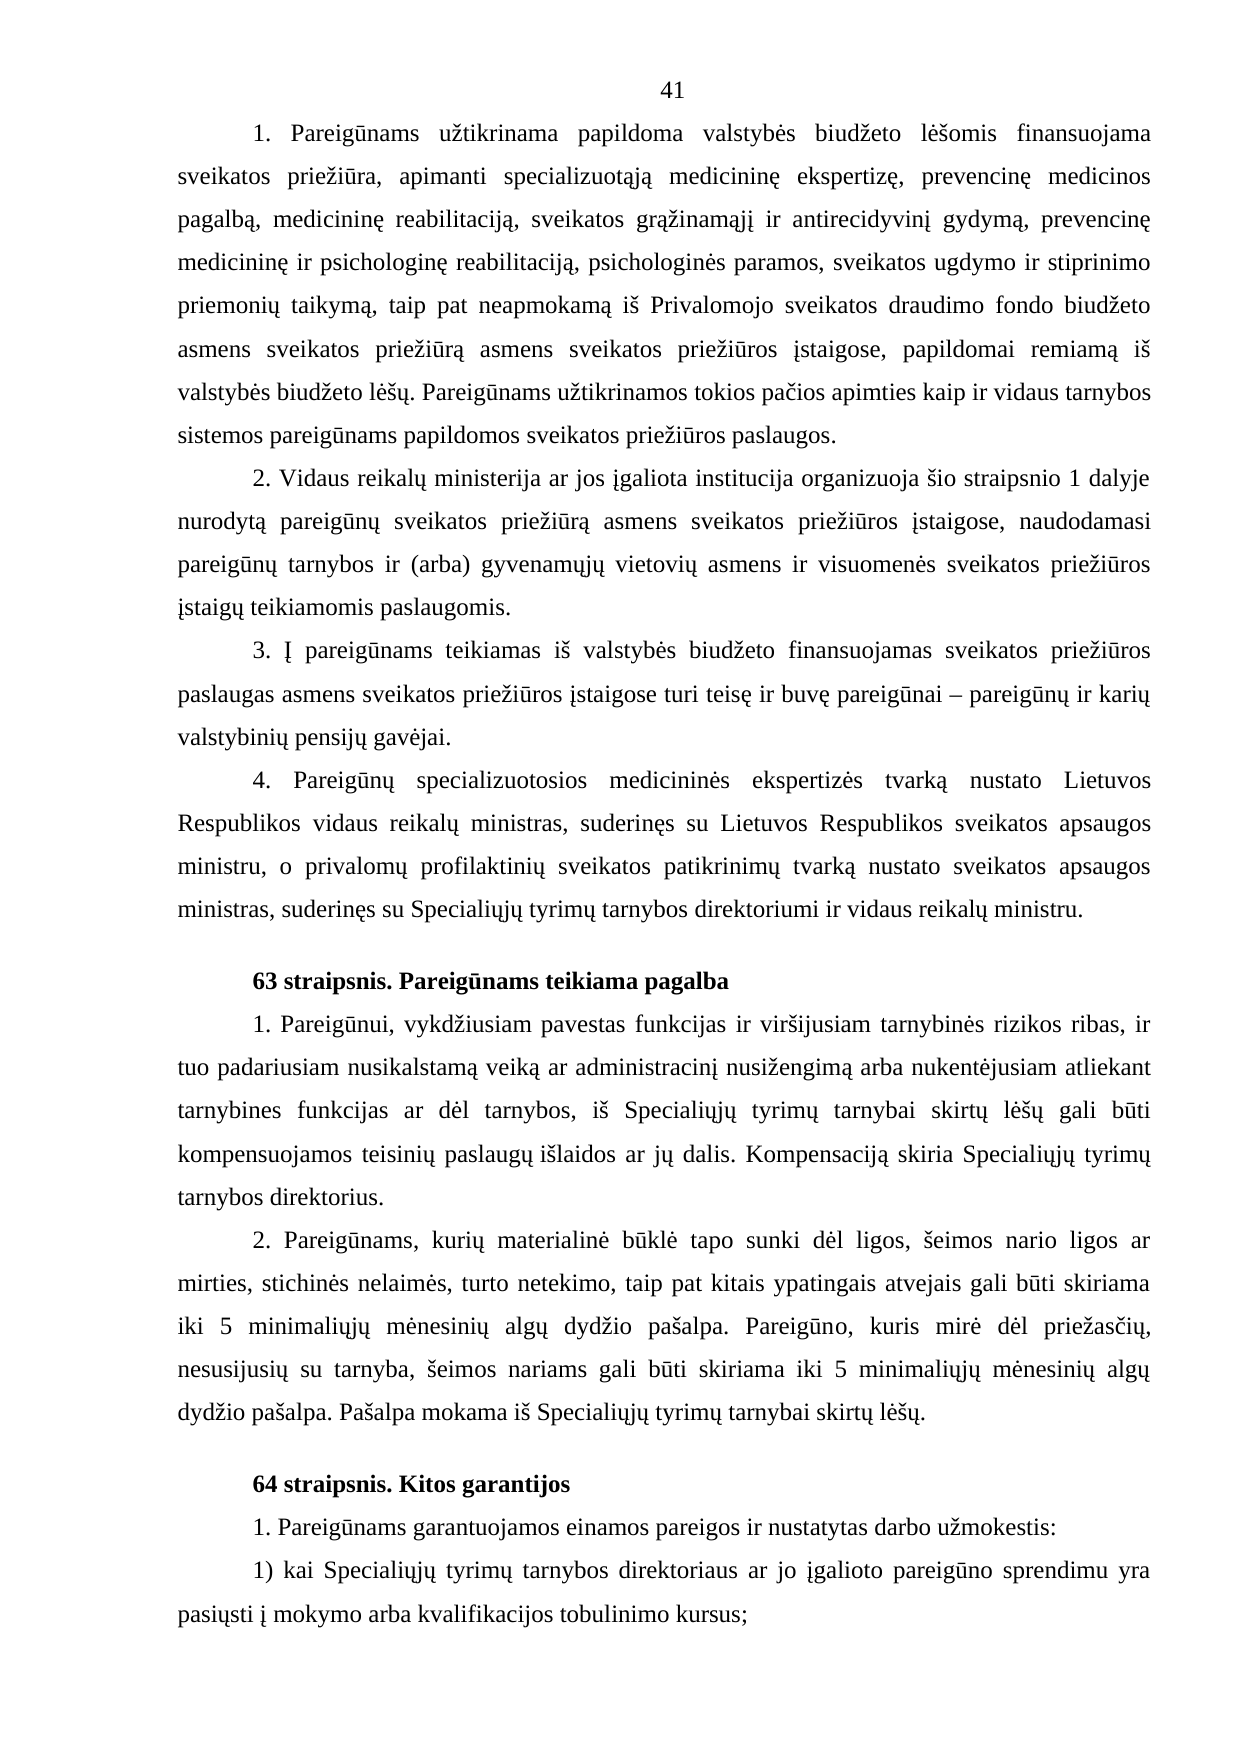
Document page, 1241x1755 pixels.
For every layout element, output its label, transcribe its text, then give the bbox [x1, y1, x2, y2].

text 1. Pareigūnams garantuojamos einamos pareigos ir nustatytas darbo užmokestis: [177, 1512, 1152, 1541]
text 3. Į pareigūnams teikiamas iš valstybės biudžeto finansuojamas sveikatos priežiūros paslaugas asmens sveikatos priežiūros įstaigose turi teisę ir buvę pareigūnai – pareigūnų ir karių valstybinių pensijų gavėjai. [177, 636, 1152, 751]
text 2. Vidaus reikalų ministerija ar jos įgaliota institucija organizuoja šio straipsnio 1 dalyje nurodytą pareigūnų sveikatos priežiūrą asmens sveikatos priežiūros įstaigose, naudodamasi pareigūnų tarnybos ir (arba) gyvenamųjų vietovių asmens ir visuomenės sveikatos priežiūros įstaigų teikiamomis paslaugomis. [177, 463, 1152, 621]
text 1) kai Specialiųjų tyrimų tarnybos direktoriaus ar jo įgalioto pareigūno sprendimu yra pasiųsti į mokymo arba kvalifikacijos tobulinimo kursus; [177, 1556, 1152, 1627]
text 4. Pareigūnų specializuotosios medicininės ekspertizės tvarką nustato Lietuvos Respublikos vidaus reikalų ministras, suderinęs su Lietuvos Respublikos sveikatos apsaugos ministru, o privalomų profilaktinių sveikatos patikrinimų tvarką nustato sveikatos apsaugos ministras, suderinęs su Specialiųjų tyrimų tarnybos direktoriumi ir vidaus reikalų ministru. [177, 765, 1152, 923]
text 1. Pareigūnams užtikrinama papildoma valstybės biudžeto lėšomis finansuojama sveikatos priežiūra, apimanti specializuotąją medicininę ekspertizę, prevencinę medicinos pagalbą, medicininę reabilitaciją, sveikatos grąžinamąjį ir antirecidyvinį gydymą, prevencinę medicininę ir psichologinę reabilitaciją, psichologinės paramos, sveikatos ugdymo ir stiprinimo priemonių taikymą, taip pat neapmokamą iš Privalomojo sveikatos draudimo fondo biudžeto asmens sveikatos priežiūrą asmens sveikatos priežiūros įstaigose, papildomai remiamą iš valstybės biudžeto lėšų. Pareigūnams užtikrinamos tokios pačios apimties kaip ir vidaus tarnybos sistemos pareigūnams papildomos sveikatos priežiūros paslaugos. [177, 118, 1152, 449]
text 63 straipsnis. Pareigūnams teikiama pagalba [177, 966, 1152, 995]
text 64 straipsnis. Kitos garantijos [177, 1469, 1152, 1498]
text 2. Pareigūnams, kurių materialinė būklė tapo sunki dėl ligos, šeimos nario ligos ar mirties, stichinės nelaimės, turto netekimo, taip pat kitais ypatingais atvejais gali būti skiriama iki 5 minimaliųjų mėnesinių algų dydžio pašalpa. Pareigūno, kuris mirė dėl priežasčių, nesusijusių su tarnyba, šeimos nariams gali būti skiriama iki 5 minimaliųjų mėnesinių algų dydžio pašalpa. Pašalpa mokama iš Specialiųjų tyrimų tarnybai skirtų lėšų. [177, 1225, 1152, 1426]
text 1. Pareigūnui, vykdžiusiam pavestas funkcijas ir viršijusiam tarnybinės rizikos ribas, ir tuo padariusiam nusikalstamą veiką ar administracinį nusižengimą arba nukentėjusiam atliekant tarnybines funkcijas ar dėl tarnybos, iš Specialiųjų tyrimų tarnybai skirtų lėšų gali būti kompensuojamos teisinių paslaugų išlaidos ar jų dalis. Kompensaciją skiria Specialiųjų tyrimų tarnybos direktorius. [177, 1009, 1152, 1211]
